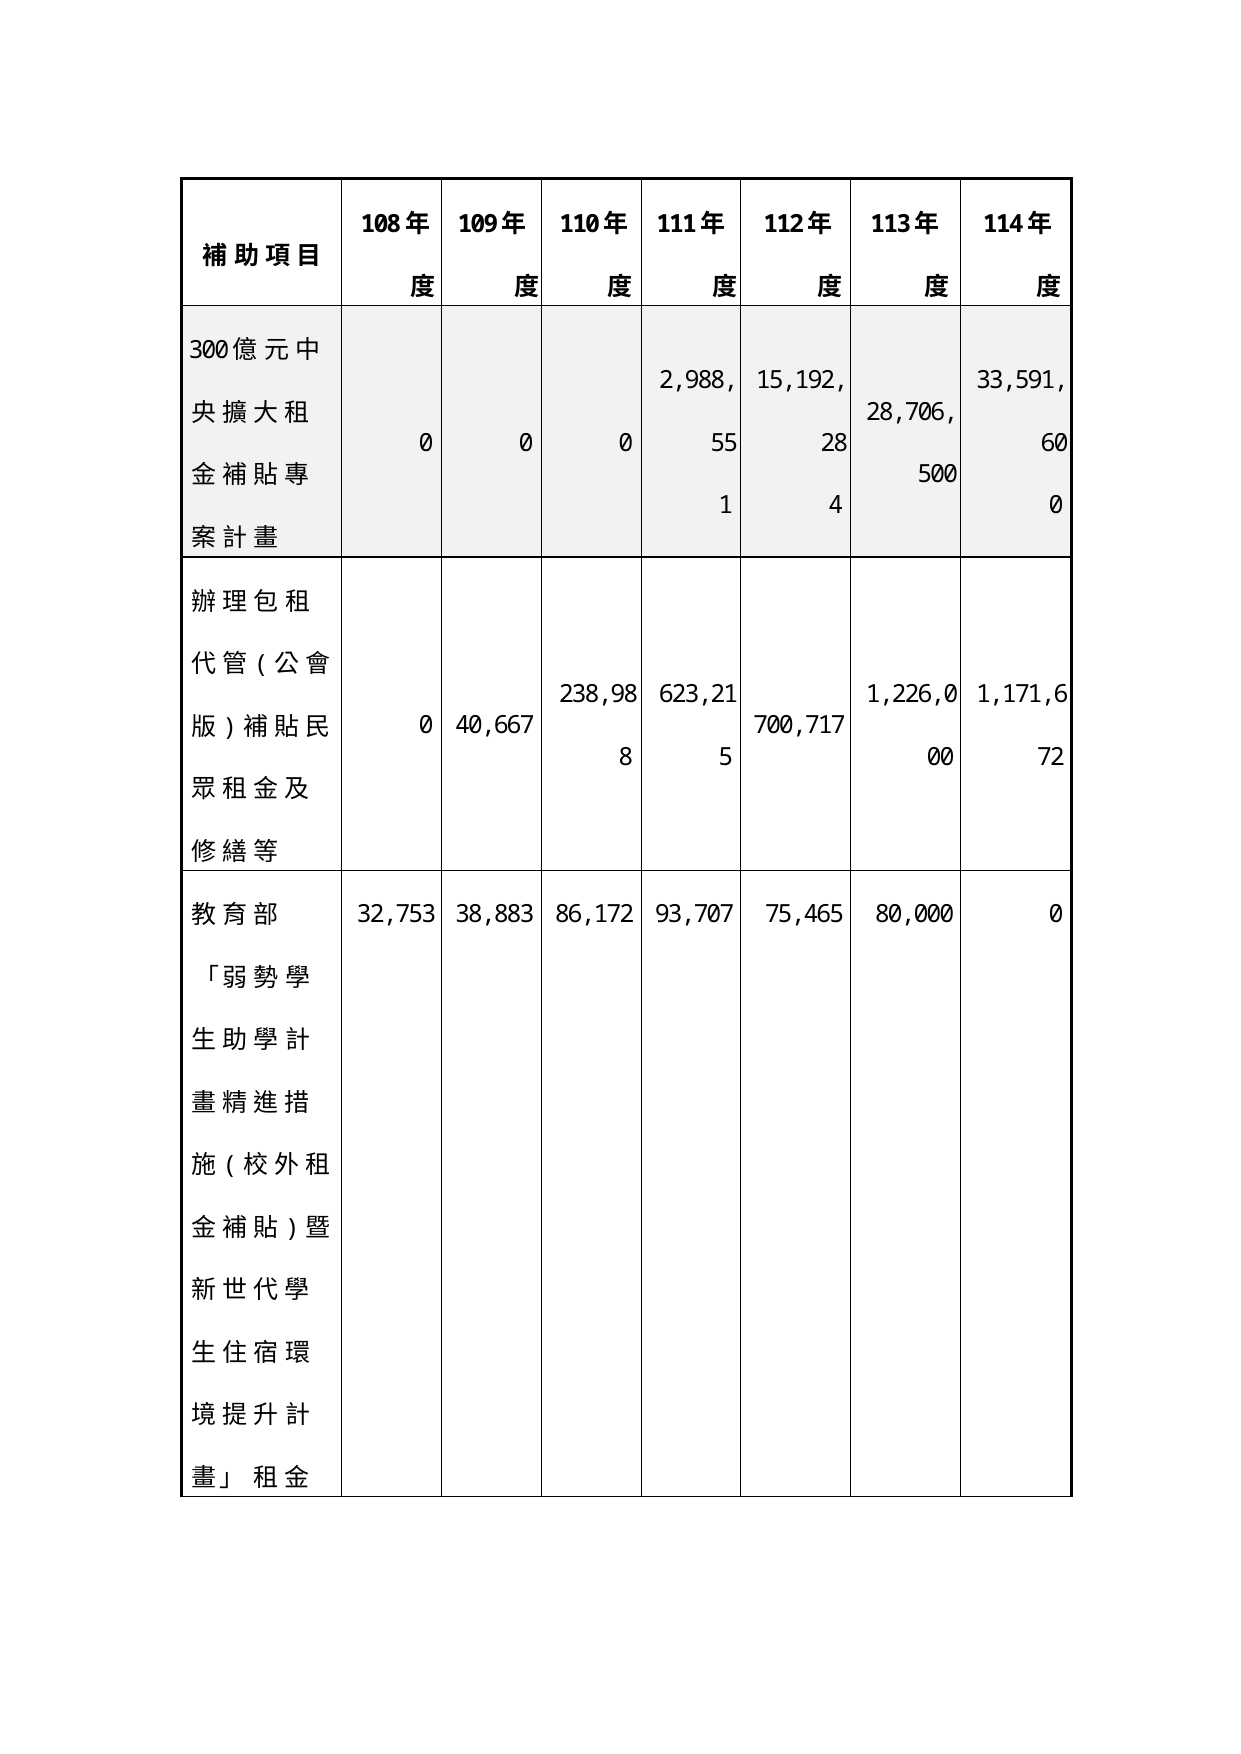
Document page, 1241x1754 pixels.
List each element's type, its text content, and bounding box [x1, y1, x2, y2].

table_cell 32,753 [342, 871, 441, 1496]
table_cell 623,215 [642, 558, 740, 870]
table_header 111年度 [642, 180, 740, 305]
table_cell 93,707 [642, 871, 740, 1496]
table_cell 辦理包租代管(公會版)補貼民眾租金及修繕等 [183, 558, 341, 870]
table_cell 38,883 [442, 871, 541, 1496]
table_header 114年度 [961, 180, 1070, 305]
table_cell 75,465 [741, 871, 850, 1496]
table_header 112年度 [741, 180, 850, 305]
table_cell 300億元中央擴大租金補貼專案計畫 [183, 306, 341, 556]
table_header 110年度 [542, 180, 641, 305]
table_cell 28,706,500 [851, 306, 960, 556]
table_cell 33,591,600 [961, 306, 1070, 556]
table_cell 238,988 [542, 558, 641, 870]
table_cell 1,171,672 [961, 558, 1070, 870]
table_cell 86,172 [542, 871, 641, 1496]
table_cell 700,717 [741, 558, 850, 870]
table_cell 0 [342, 306, 441, 556]
table_cell 0 [961, 871, 1070, 1496]
table_cell 0 [542, 306, 641, 556]
table_cell 0 [442, 306, 541, 556]
table_cell 40,667 [442, 558, 541, 870]
table_header 113年度 [851, 180, 960, 305]
table_cell 1,226,000 [851, 558, 960, 870]
table_cell 教育部「弱勢學生助學計畫精進措施(校外租金補貼)暨新世代學生住宿環境提升計畫」租金 [183, 871, 341, 1496]
table_cell 0 [342, 558, 441, 870]
table_header 109年度 [442, 180, 541, 305]
table_cell 80,000 [851, 871, 960, 1496]
table_cell 2,988,551 [642, 306, 740, 556]
table_header 補助項目 [183, 180, 341, 305]
table_cell 15,192,284 [741, 306, 850, 556]
table_header 108年度 [342, 180, 441, 305]
